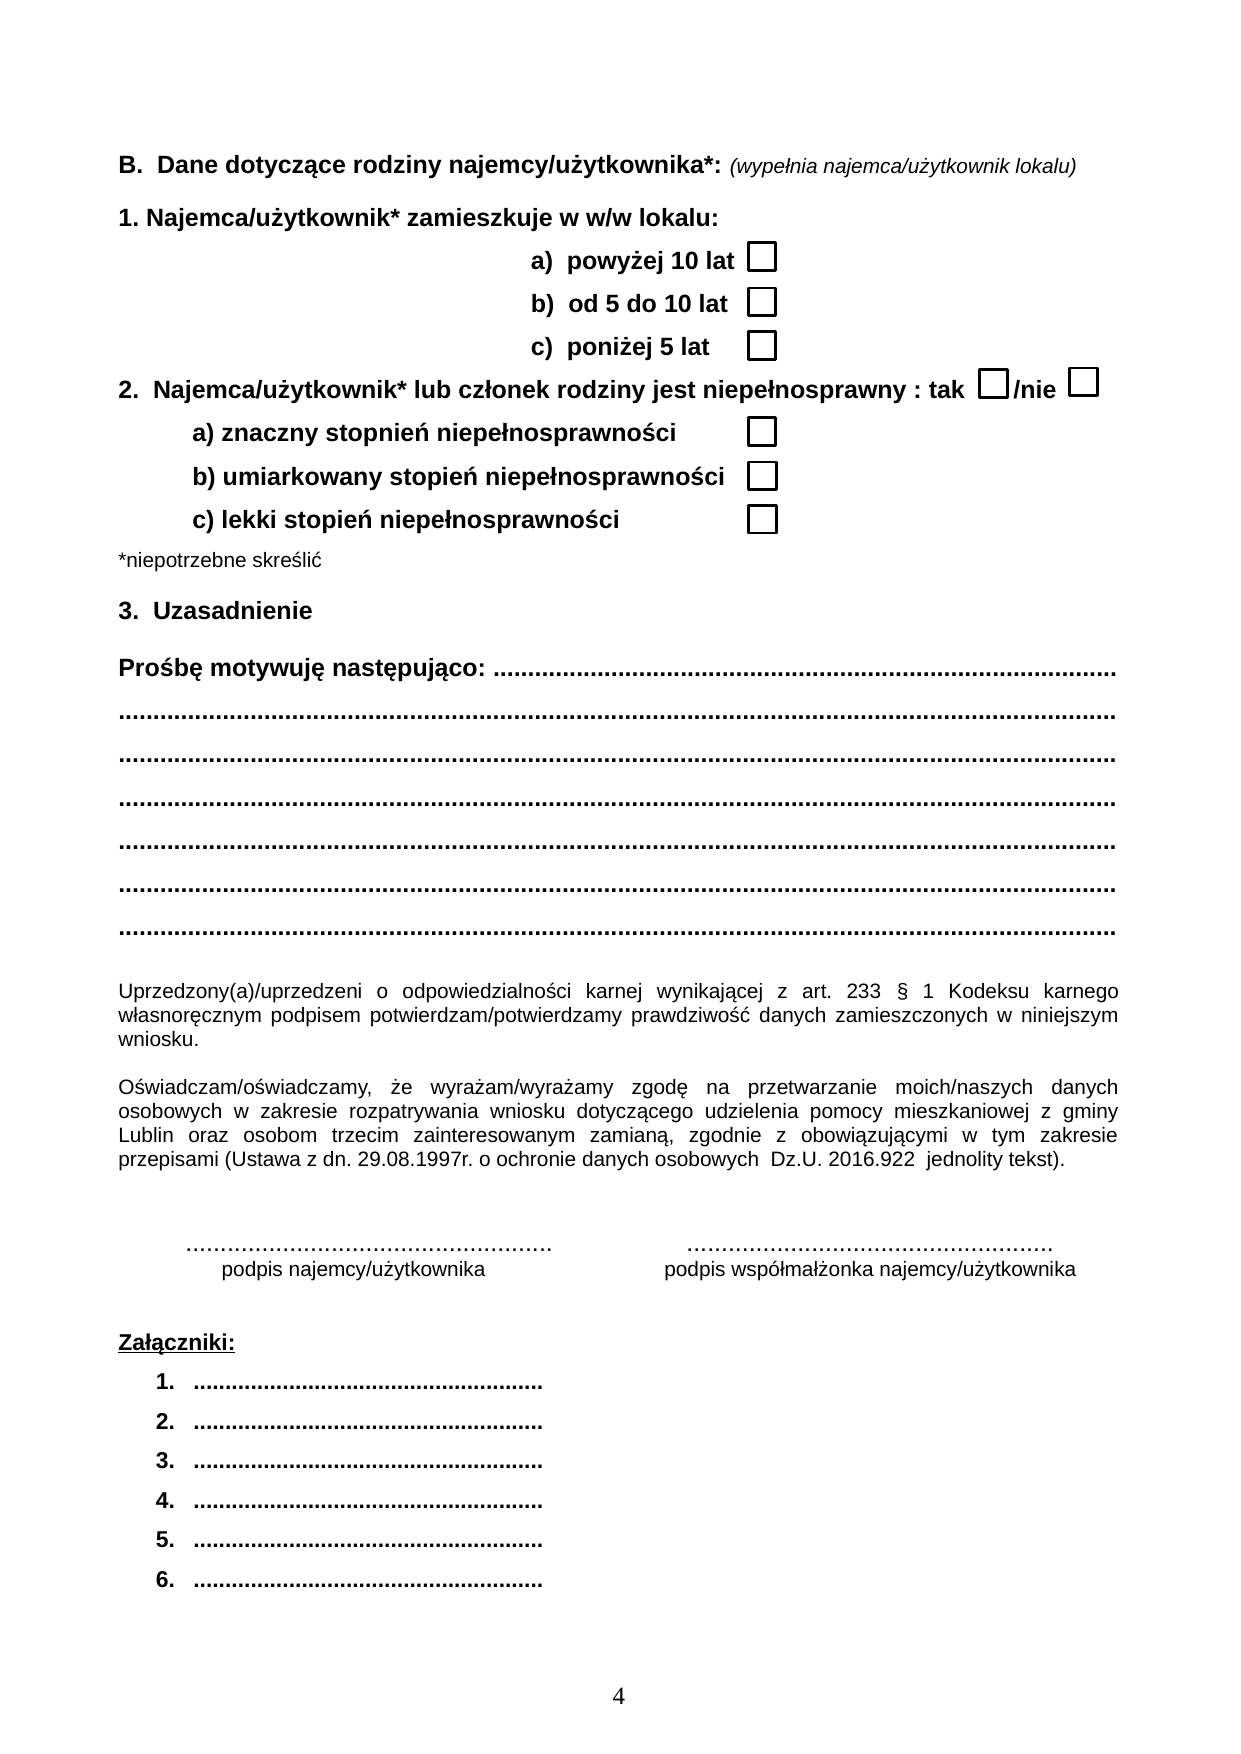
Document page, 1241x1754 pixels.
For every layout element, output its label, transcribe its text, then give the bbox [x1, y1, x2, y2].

list b) od 5 do 10 lat [493, 289, 1119, 318]
text *niepotrzebne skreślić [118, 548, 1119, 572]
text Załączniki: [118, 1329, 1119, 1355]
list ....................................................... [156, 1487, 1119, 1513]
text 3. Uzasadnienie [118, 596, 1119, 624]
text 2. Najemca/użytkownik* lub członek rodziny jest niepełnosprawny : tak /nie [118, 375, 1119, 404]
text ................................................................................................................................................................................................................................................................................................................................................................................................................................................................................................................................................................................................................................................................................................................................................................................................................................................................................................ [118, 696, 1119, 941]
list ....................................................... [156, 1526, 1119, 1553]
text [777, 418, 1119, 447]
list a) powyżej 10 lat [493, 246, 1119, 275]
list c) poniżej 5 lat [493, 332, 747, 361]
text a) znaczny stopnień niepełnosprawności [118, 418, 747, 447]
text 1. Najemca/użytkownik* zamieszkuje w w/w lokalu: [118, 203, 1119, 232]
list [777, 332, 1119, 361]
text Prośbę motywuję następująco: .......................................................................................... [118, 653, 1119, 682]
text Uprzedzony(a)/uprzedzeni o odpowiedzialności karnej wynikającej z art. 233 § 1 Kodeksu karnego własnoręcznym podpisem potwierdzam/potwierdzamy prawdziwość danych zamieszczonych w niniejszym wniosku. [118, 979, 1119, 1051]
text Oświadczam/oświadczamy, że wyrażam/wyrażamy zgodę na przetwarzanie moich/naszych danych osobowych w zakresie rozpatrywania wniosku dotyczącego udzielenia pomocy mieszkaniowej z gminy Lublin oraz osobom trzecim zainteresowanym zamianą, zgodnie z obowiązującymi w tym zakresie przepisami (Ustawa z dn. 29.08.1997r. o ochronie danych osobowych Dz.U. 2016.922 jednolity tekst). [118, 1075, 1119, 1171]
table_header ..................................................... podpis współmałżonka najemcy/użytkownika [620, 1228, 1120, 1281]
list ....................................................... [156, 1566, 1119, 1592]
list ....................................................... [156, 1368, 1119, 1395]
table_header ..................................................... podpis najemcy/użytkownika [118, 1228, 620, 1281]
text B. Dane dotyczące rodziny najemcy/użytkownika*: (wypełnia najemca/użytkownik lokalu) [118, 150, 1119, 179]
text [778, 462, 1119, 490]
list ....................................................... [156, 1408, 1119, 1434]
text b) umiarkowany stopień niepełnosprawności [118, 462, 747, 490]
text c) lekki stopień niepełnosprawności [118, 505, 747, 533]
text [778, 505, 1119, 533]
list ....................................................... [156, 1447, 1119, 1474]
